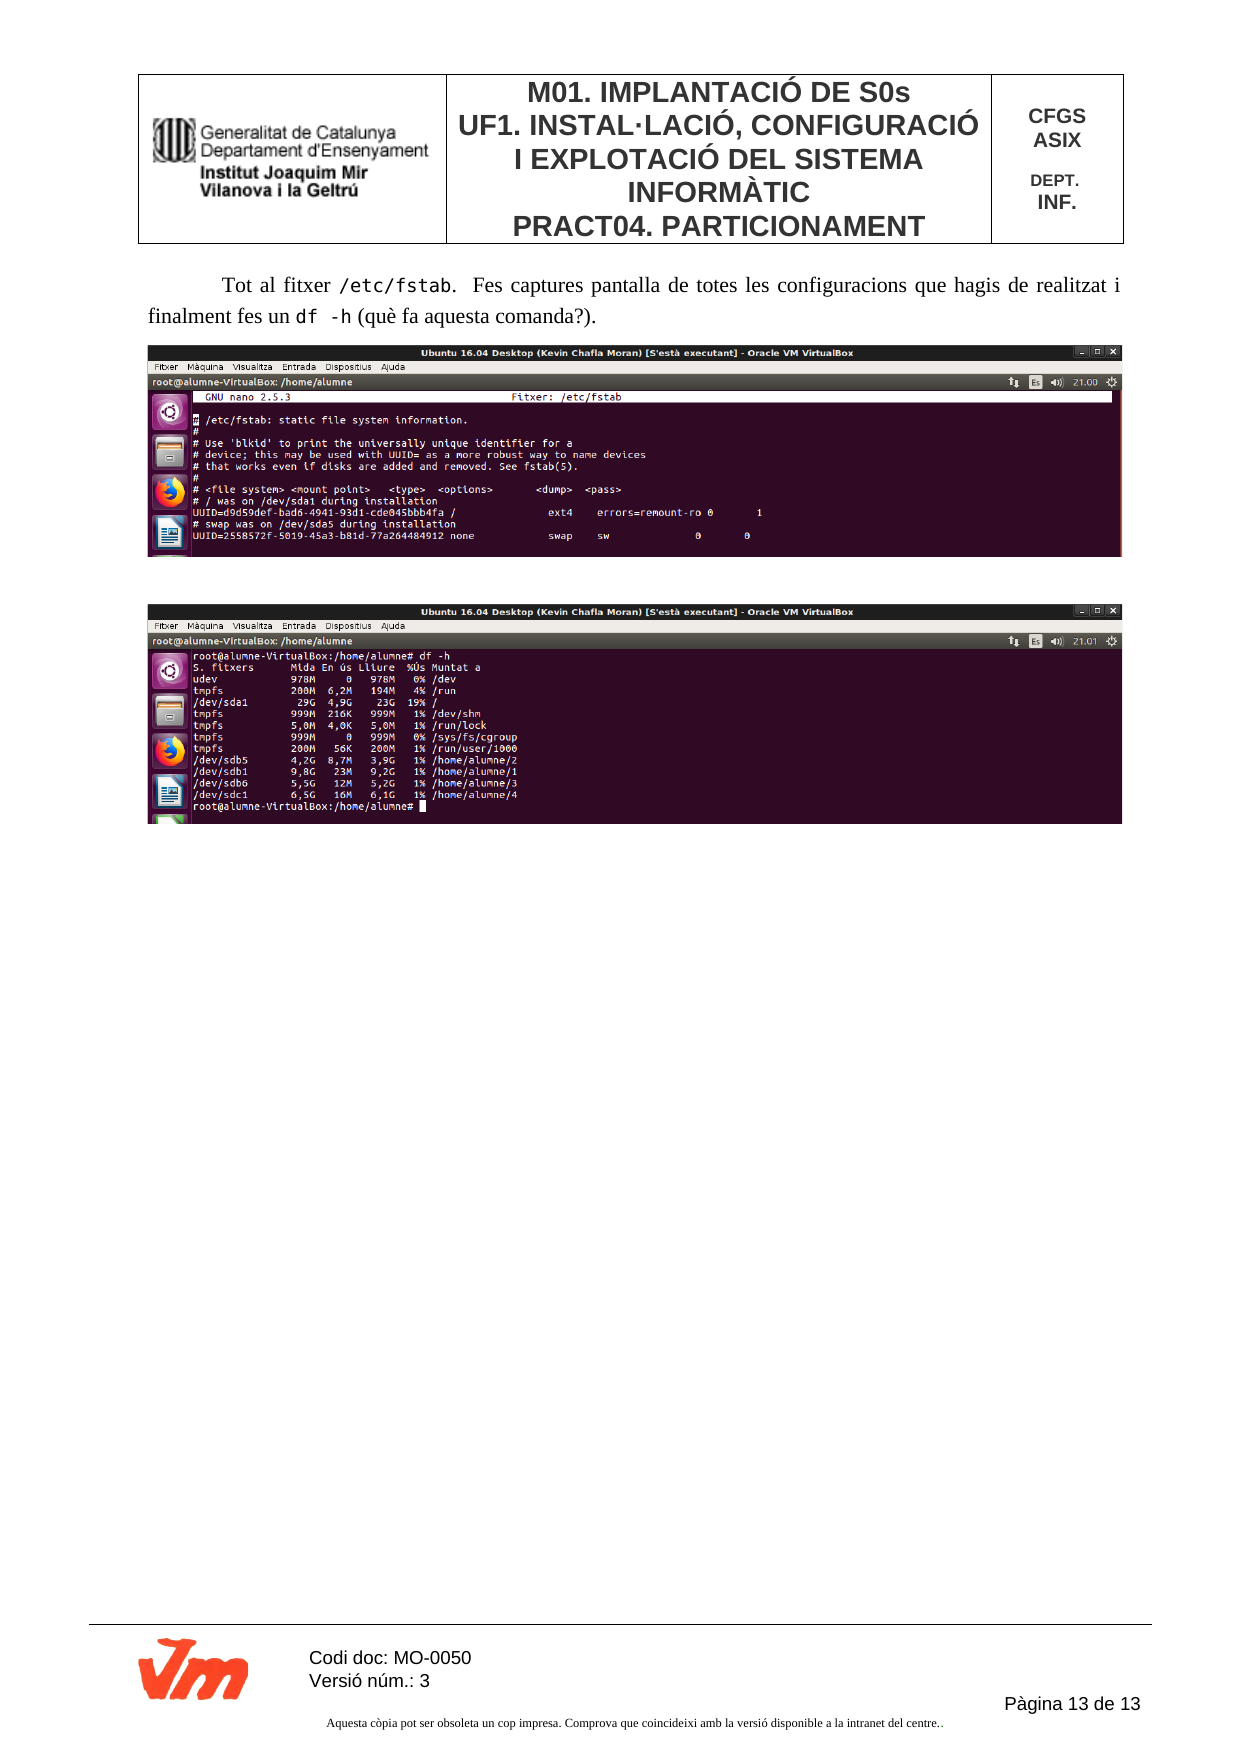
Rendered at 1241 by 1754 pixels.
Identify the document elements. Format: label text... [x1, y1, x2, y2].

text Tot al fitxer /etc/fstab. Fes captures pantalla de totes les configuracions que hagis de realitzat i finalment fes un df -h (què fa aquesta comanda?). [148, 272, 1122, 328]
picture [138, 1638, 249, 1700]
picture [146, 111, 440, 207]
